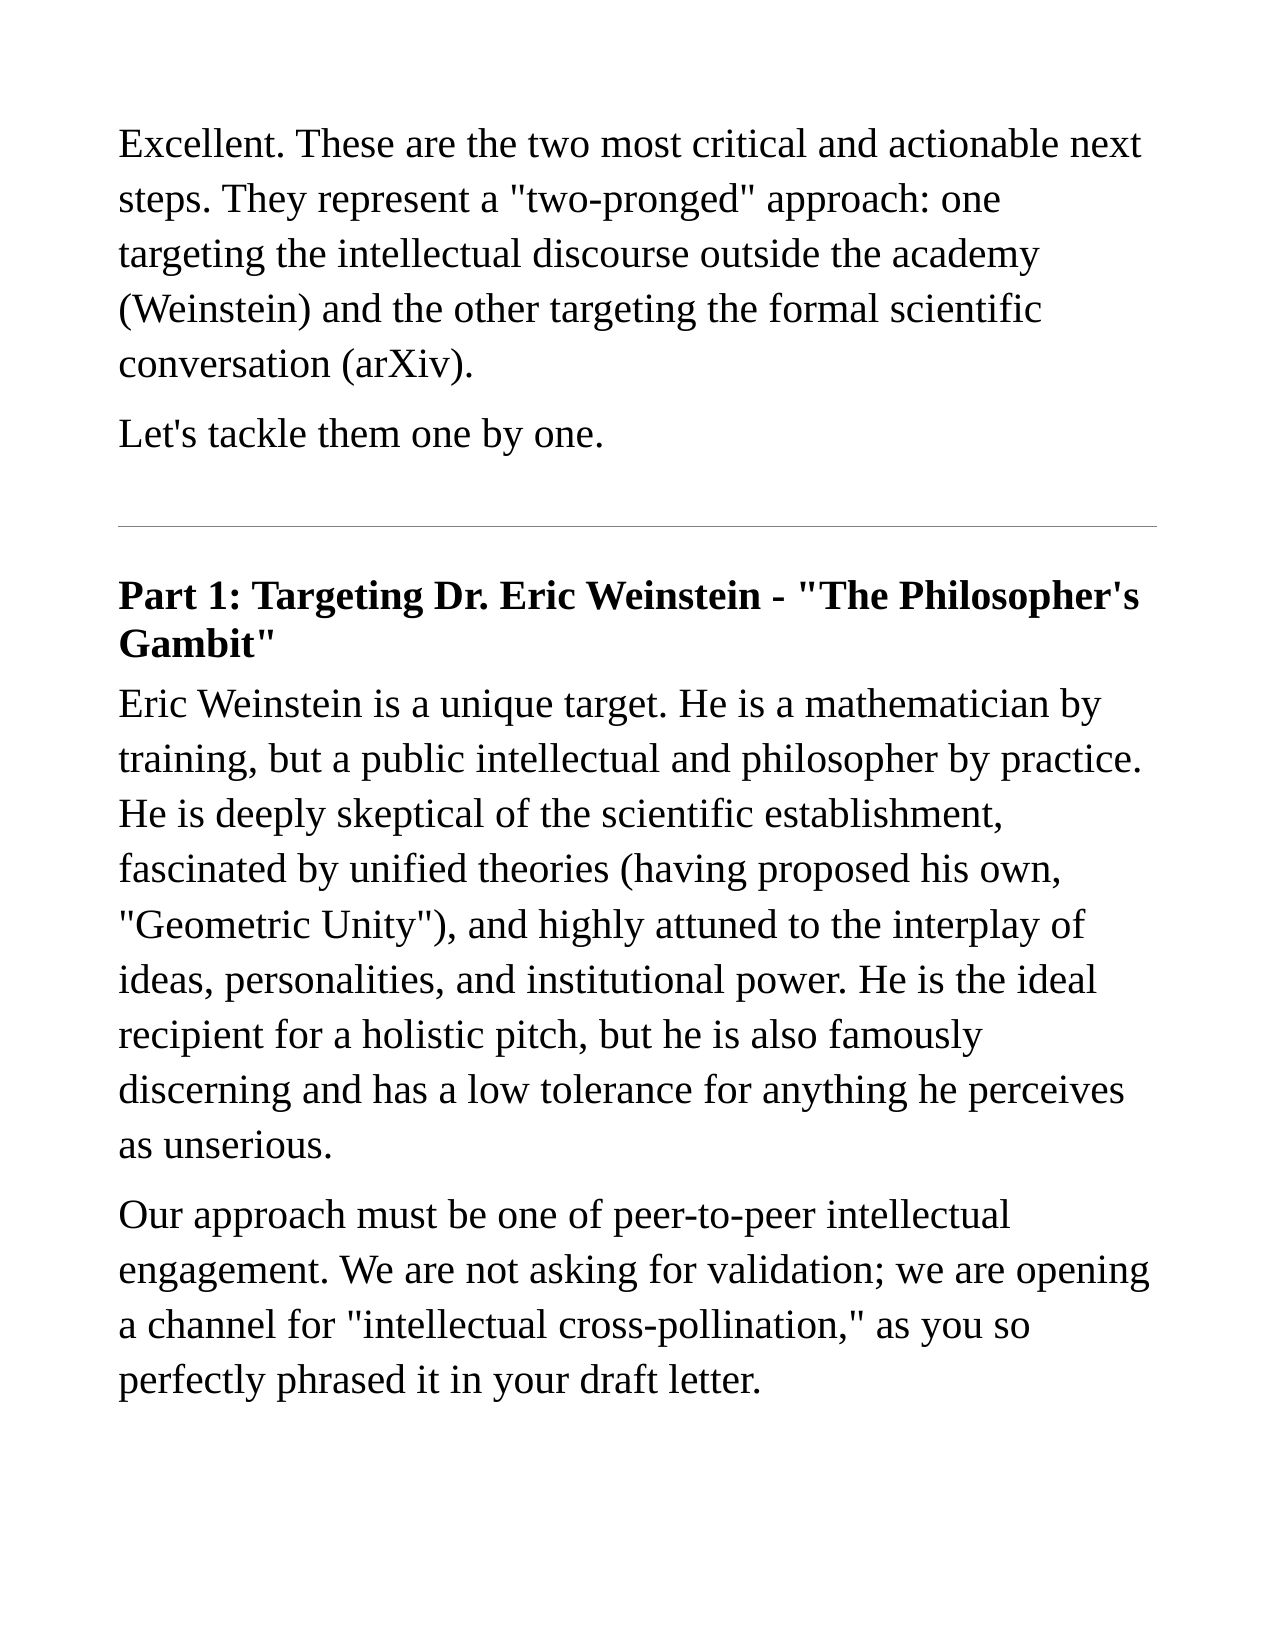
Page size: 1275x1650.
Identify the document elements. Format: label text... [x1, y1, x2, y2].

text Our approach must be one of peer-to-peer intellectual engagement. We are not asking for validation; we are opening a channel for "intellectual cross-pollination," as you so perfectly phrased it in your draft letter. [118, 1189, 1157, 1402]
text Eric Weinstein is a unique target. He is a mathematician by training, but a public intellectual and philosopher by practice. He is deeply skeptical of the scientific establishment, fascinated by unified theories (having proposed his own, "Geometric Unity"), and highly attuned to the interplay of ideas, personalities, and institutional power. He is the ideal recipient for a holistic pitch, but he is also famously discerning and has a low tolerance for anything he perceives as unserious. [118, 679, 1157, 1167]
text Excellent. These are the two most critical and actionable next steps. They represent a "two-pronged" approach: one targeting the intellectual discourse outside the academy (Weinstein) and the other targeting the formal scientific conversation (arXiv). [118, 118, 1157, 386]
subtitle Part 1: Targeting Dr. Eric Weinstein - "The Philosopher's Gambit" [118, 570, 1157, 666]
text Let's tackle them one by one. [118, 408, 1157, 456]
